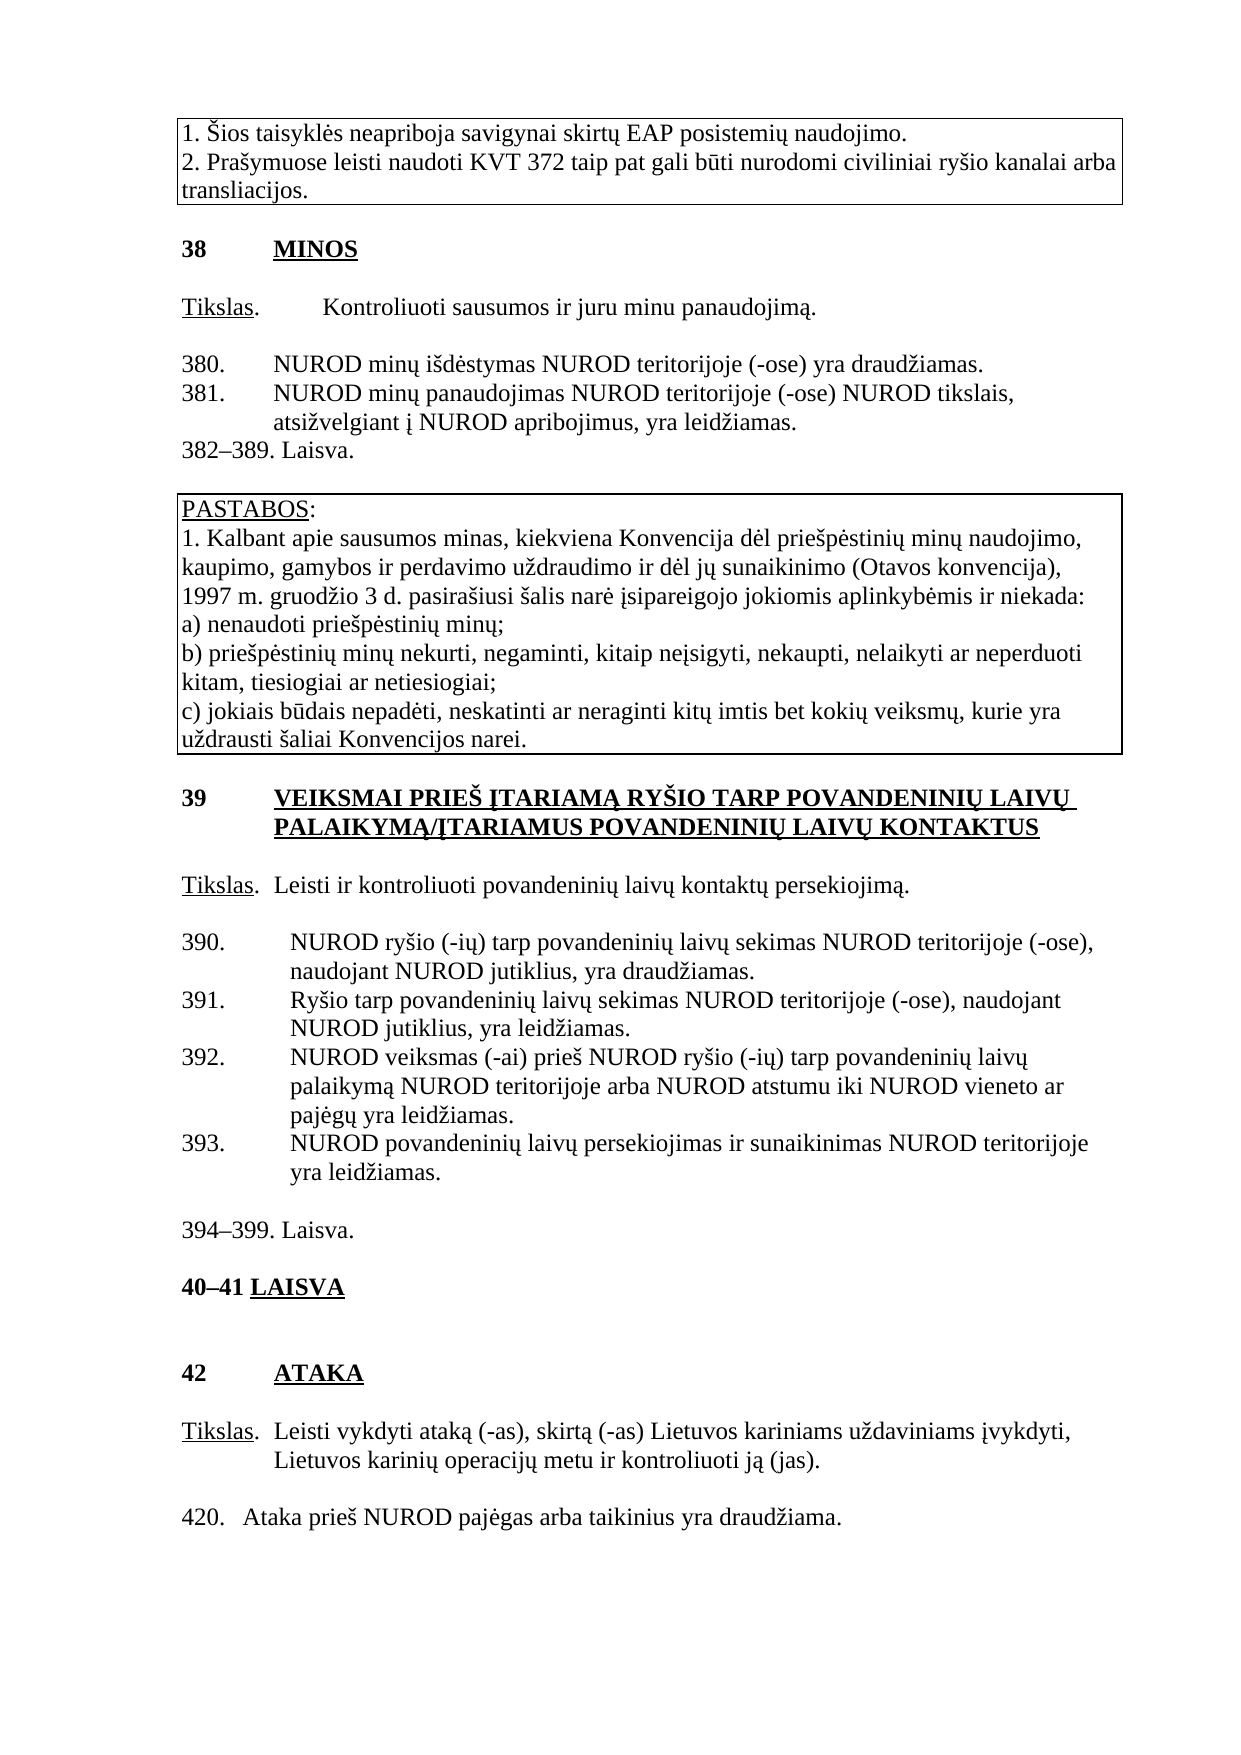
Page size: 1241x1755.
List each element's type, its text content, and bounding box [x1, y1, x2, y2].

table_header NUROD minų išdėstymas NUROD teritorijoje (-ose) yra draudžiamas. [269, 349, 1122, 378]
table_header 42 [177, 1359, 269, 1387]
table_cell Ryšio tarp povandeninių laivų sekimas NUROD teritorijoje (-ose), naudojant NUROD jutiklius, yra leidžiamas. [286, 985, 1122, 1042]
table_cell 381. [177, 378, 269, 435]
table_header VEIKSMAI PRIEŠ ĮTARIAMĄ RYŠIO TARP POVANDENINIŲ LAIVŲ PALAIKYMĄ/ĮTARIAMUS POVANDENINIŲ LAIVŲ KONTAKTUS [269, 784, 1122, 841]
table_header 380. [177, 349, 269, 378]
table_cell 392. [177, 1042, 286, 1128]
table_header 38 [177, 234, 269, 263]
table_header Leisti ir kontroliuoti povandeninių laivų kontaktų persekiojimą. [269, 870, 1122, 898]
table_cell NUROD povandeninių laivų persekiojimas ir sunaikinimas NUROD teritorijoje yra leidžiamas. [286, 1129, 1122, 1186]
table_cell 391. [177, 985, 286, 1042]
table_header Tikslas. [177, 1416, 269, 1473]
table_header MINOS [269, 234, 1122, 263]
table_cell NUROD veiksmas (-ai) prieš NUROD ryšio (-ių) tarp povandeninių laivų palaikymą NUROD teritorijoje arba NUROD atstumu iki NUROD vieneto ar pajėgų yra leidžiamas. [286, 1042, 1122, 1128]
table_header NUROD ryšio (-ių) tarp povandeninių laivų sekimas NUROD teritorijoje (-ose), naudojant NUROD jutiklius, yra draudžiamas. [286, 927, 1122, 985]
table_header 420. [177, 1502, 238, 1560]
table_header PASTABOS: 1. Kalbant apie sausumos minas, kiekviena Konvencija dėl priešpėstinių minų naudojimo, kaupimo, gamybos ir perdavimo uždraudimo ir dėl jų sunaikinimo (Otavos konvencija), 1997 m. gruodžio 3 d. pasirašiusi šalis narė įsipareigojo jokiomis aplinkybėmis ir niekada: a) nenaudoti priešpėstinių minų; b) priešpėstinių minų nekurti, negaminti, kitaip neįsigyti, nekaupti, nelaikyti ar neperduoti kitam, tiesiogiai ar netiesiogiai; c) jokiais būdais nepadėti, neskatinti ar neraginti kitų imtis bet kokių veiksmų, kurie yra uždrausti šaliai Konvencijos narei. [178, 495, 1121, 753]
table_cell 382–389. Laisva. [177, 435, 1122, 464]
table_header 39 [177, 784, 269, 841]
table_header 394–399. Laisva. [177, 1215, 1122, 1243]
table_header 390. [177, 927, 286, 985]
table_cell 393. [177, 1129, 286, 1186]
table_header Ataka prieš NUROD pajėgas arba taikinius yra draudžiama. [238, 1502, 1122, 1560]
table_header Leisti vykdyti ataką (-as), skirtą (-as) Lietuvos kariniams uždaviniams įvykdyti, Lietuvos karinių operacijų metu ir kontroliuoti ją (jas). [269, 1416, 1122, 1473]
table_cell NUROD minų panaudojimas NUROD teritorijoje (-ose) NUROD tikslais, atsižvelgiant į NUROD apribojimus, yra leidžiamas. [269, 378, 1122, 435]
table_header Tikslas. [177, 870, 269, 898]
table_cell 1. Šios taisyklės neapriboja savigynai skirtų EAP posistemių naudojimo. 2. Prašymuose leisti naudoti KVT 372 taip pat gali būti nurodomi civiliniai ryšio kanalai arba transliacijos. [178, 119, 1122, 204]
table_header Kontroliuoti sausumos ir juru minu panaudojimą. [318, 292, 1122, 320]
table_header ATAKA [269, 1359, 1122, 1387]
table_header 40–41 LAISVA [177, 1272, 1122, 1330]
table_header Tikslas. [177, 292, 318, 320]
